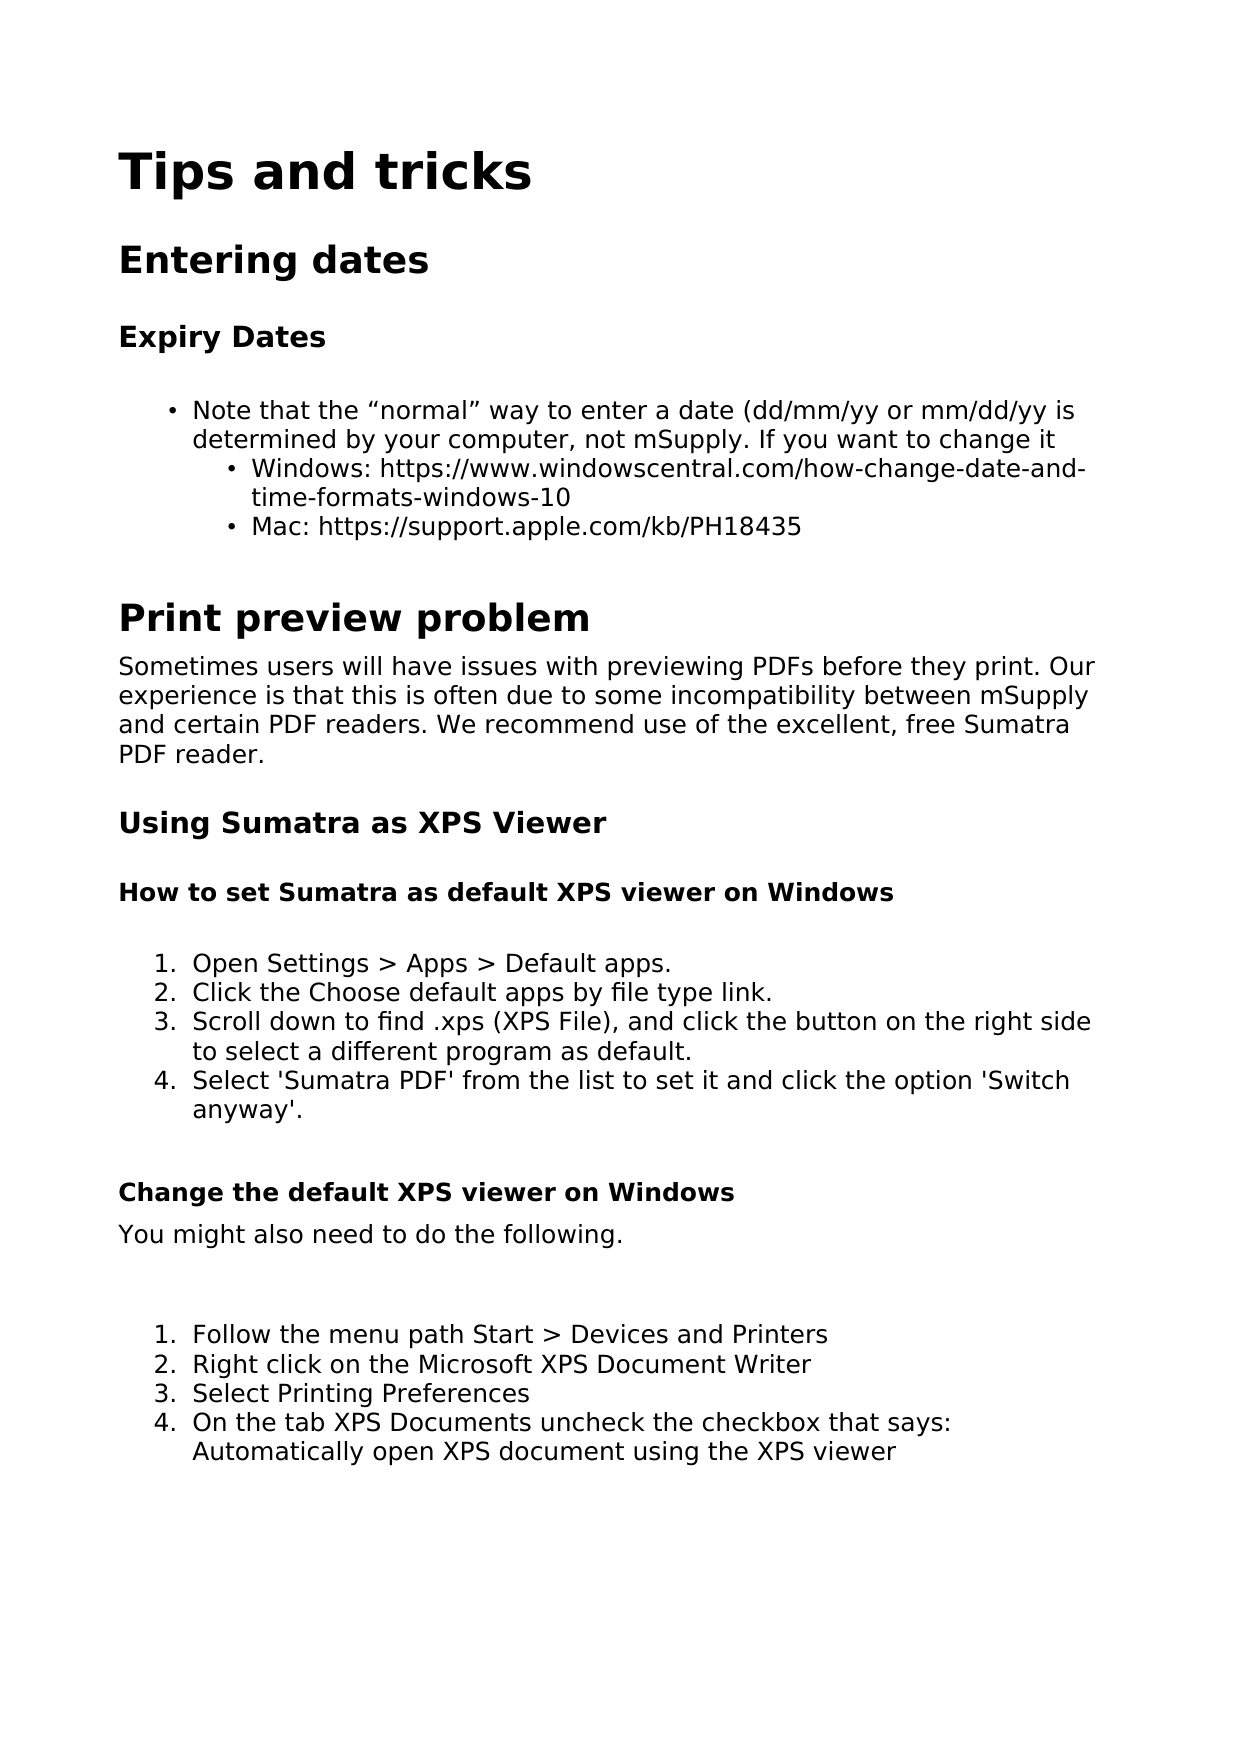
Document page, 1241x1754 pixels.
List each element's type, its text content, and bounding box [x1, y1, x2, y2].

subtitle Using Sumatra as XPS Viewer [118, 807, 1122, 841]
list Mac: https://support.apple.com/kb/PH18435 [236, 513, 1122, 542]
list Select Printing Preferences [177, 1379, 1122, 1408]
list Click the Choose default apps by file type link. [177, 978, 1122, 1007]
list Scroll down to find .xps (XPS File), and click the button on the right side to select a different program as default. [177, 1007, 1122, 1066]
subtitle How to set Sumatra as default XPS viewer on Windows [118, 878, 1122, 907]
subtitle Entering dates [118, 239, 1122, 282]
subtitle Print preview problem [118, 596, 1122, 640]
text Sometimes users will have issues with previewing PDFs before they print. Our experience is that this is often due to some incompatibility between mSupply and certain PDF readers. We recommend use of the excellent, free Sumatra PDF reader. [118, 652, 1122, 769]
list Right click on the Microsoft XPS Document Writer [177, 1350, 1122, 1379]
text You might also need to do the following. [118, 1220, 1122, 1279]
list Follow the menu path Start > Devices and Printers [177, 1321, 1122, 1350]
subtitle Tips and tricks [118, 143, 1122, 201]
list Windows: https://www.windowscentral.com/how-change-date-and-time-formats-windows-10 [236, 454, 1122, 513]
subtitle Expiry Dates [118, 320, 1122, 354]
list Open Settings > Apps > Default apps. [177, 949, 1122, 978]
list Note that the “normal” way to enter a date (dd/mm/yy or mm/dd/yy is determined by your computer, not mSupply. If you want to change it [177, 396, 1122, 454]
subtitle Change the default XPS viewer on Windows [118, 1179, 1122, 1208]
list Select 'Sumatra PDF' from the list to set it and click the option 'Switch anyway'. [177, 1066, 1122, 1124]
list On the tab XPS Documents uncheck the checkbox that says: Automatically open XPS document using the XPS viewer [177, 1408, 1122, 1466]
